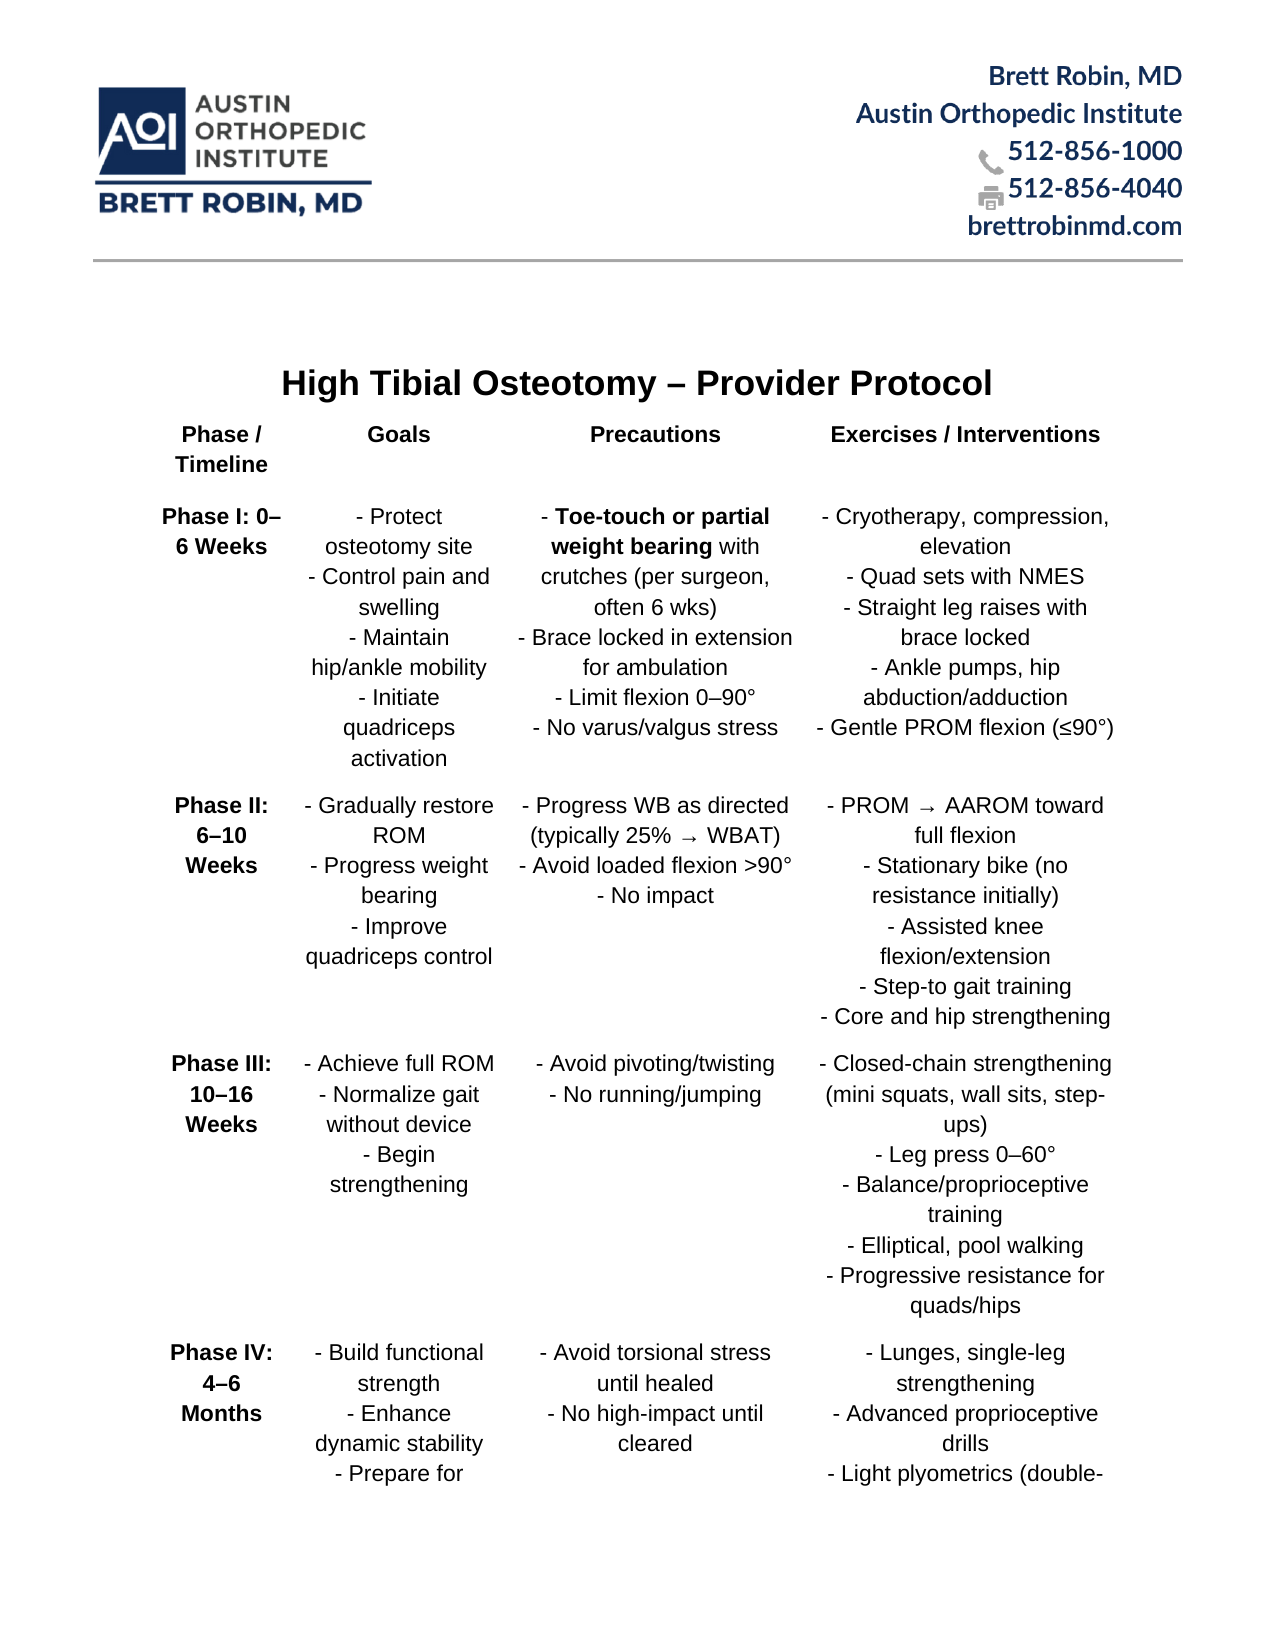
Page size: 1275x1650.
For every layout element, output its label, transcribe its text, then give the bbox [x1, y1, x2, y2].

table_cell Phase IV: 4–6 Months [150, 1329, 293, 1500]
table_header Precautions [505, 411, 806, 492]
table_header Exercises / Interventions [806, 411, 1125, 492]
table_cell - Toe-touch or partial weight bearing with crutches (per surgeon, often 6 wks) - Brace locked in extension for ambulation - Limit flexion 0–90° - No varus/valgus stress [505, 493, 806, 781]
table_cell - Avoid torsional stress until healed - No high-impact until cleared [505, 1329, 806, 1500]
table_cell Phase I: 0–6 Weeks [150, 493, 293, 781]
table_header Phase / Timeline [150, 411, 293, 492]
table_cell - PROM → AAROM toward full flexion - Stationary bike (no resistance initially) - Assisted knee flexion/extension - Step-to gait training - Core and hip strengthening [806, 781, 1125, 1040]
table_cell - Gradually restore ROM - Progress weight bearing - Improve quadriceps control [293, 781, 505, 1040]
table_cell - Closed-chain strengthening (mini squats, wall sits, step-ups) - Leg press 0–60° - Balance/proprioceptive training - Elliptical, pool walking - Progressive resistance for quads/hips [806, 1040, 1125, 1329]
picture [82, 18, 1193, 306]
table_cell - Cryotherapy, compression, elevation - Quad sets with NMES - Straight leg raises with brace locked - Ankle pumps, hip abduction/adduction - Gentle PROM flexion (≤90°) [806, 493, 1125, 781]
table_cell - Build functional strength - Enhance dynamic stability - Prepare for [293, 1329, 505, 1500]
subtitle High Tibial Osteotomy – Provider Protocol [150, 187, 1125, 402]
table_cell - Lunges, single-leg strengthening - Advanced proprioceptive drills - Light plyometrics (double- [806, 1329, 1125, 1500]
table_cell Phase II: 6–10 Weeks [150, 781, 293, 1040]
table_cell - Progress WB as directed (typically 25% → WBAT) - Avoid loaded flexion >90° - No impact [505, 781, 806, 1040]
table_cell - Avoid pivoting/twisting - No running/jumping [505, 1040, 806, 1329]
table_cell - Achieve full ROM - Normalize gait without device - Begin strengthening [293, 1040, 505, 1329]
table_cell Phase III: 10–16 Weeks [150, 1040, 293, 1329]
table_cell - Protect osteotomy site - Control pain and swelling - Maintain hip/ankle mobility - Initiate quadriceps activation [293, 493, 505, 781]
table_header Goals [293, 411, 505, 492]
